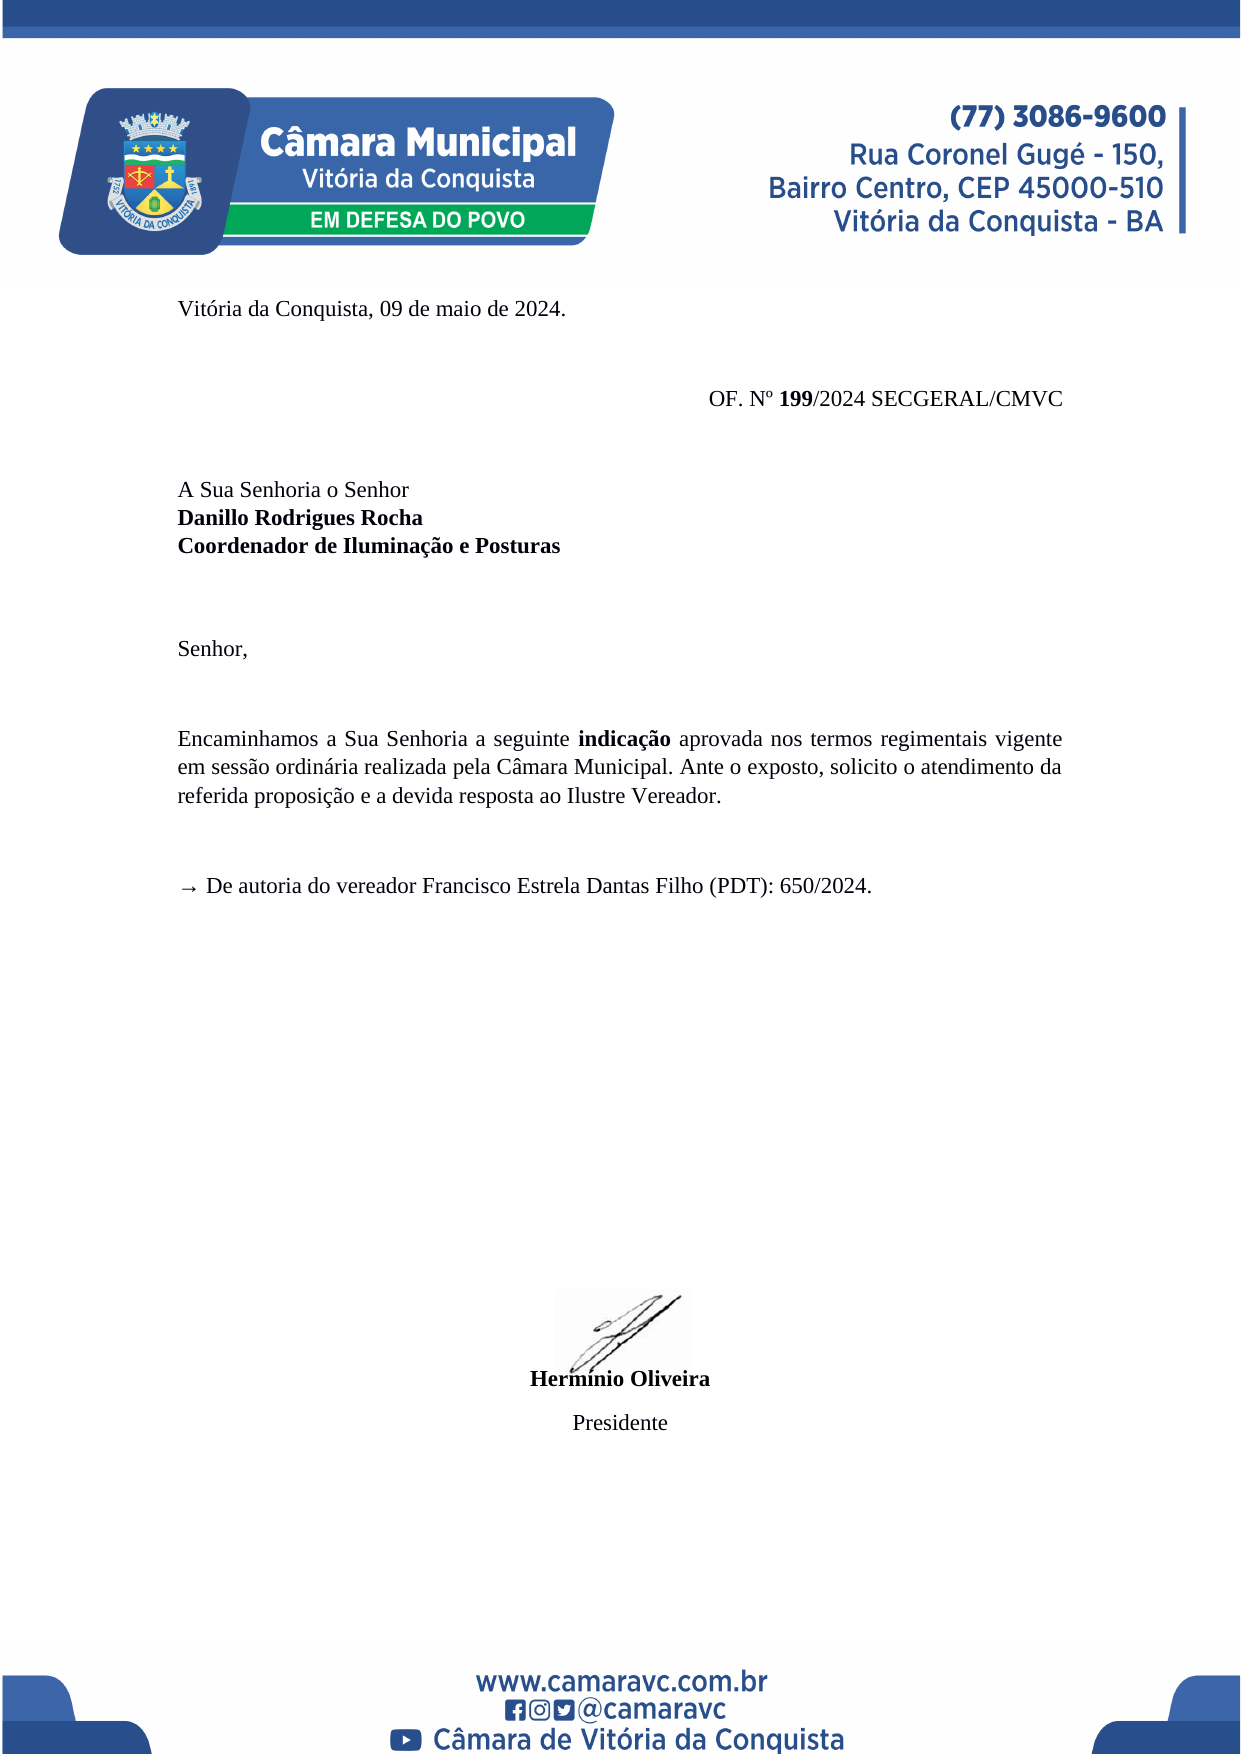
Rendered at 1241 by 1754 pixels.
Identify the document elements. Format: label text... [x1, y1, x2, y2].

picture [2, 0, 1241, 288]
text Danillo Rodrigues Rocha [177, 504, 1063, 531]
picture [2, 1640, 1241, 1754]
text → De autoria do vereador Francisco Estrela Dantas Filho (PDT): 650/2024. [177, 872, 1063, 898]
subtitle Coordenador de Iluminação e Posturas [177, 533, 1063, 559]
text Presidente [177, 1409, 1063, 1436]
text Encaminhamos a Sua Senhoria a seguinte indicação aprovada nos termos regimentais vigente em sessão ordinária realizada pela Câmara Municipal. Ante o exposto, solicito o atendimento da referida proposição e a devida resposta ao Ilustre Vereador. [177, 725, 1063, 808]
picture [553, 1289, 691, 1364]
text Senhor, [177, 634, 1063, 661]
text OF. Nº 199/2024 SECGERAL/CMVC [177, 386, 1063, 412]
text Hermínio Oliveira [177, 1364, 1063, 1391]
text A Sua Senhoria o Senhor [177, 476, 1063, 502]
text Vitória da Conquista, 09 de maio de 2024. [177, 295, 1063, 322]
